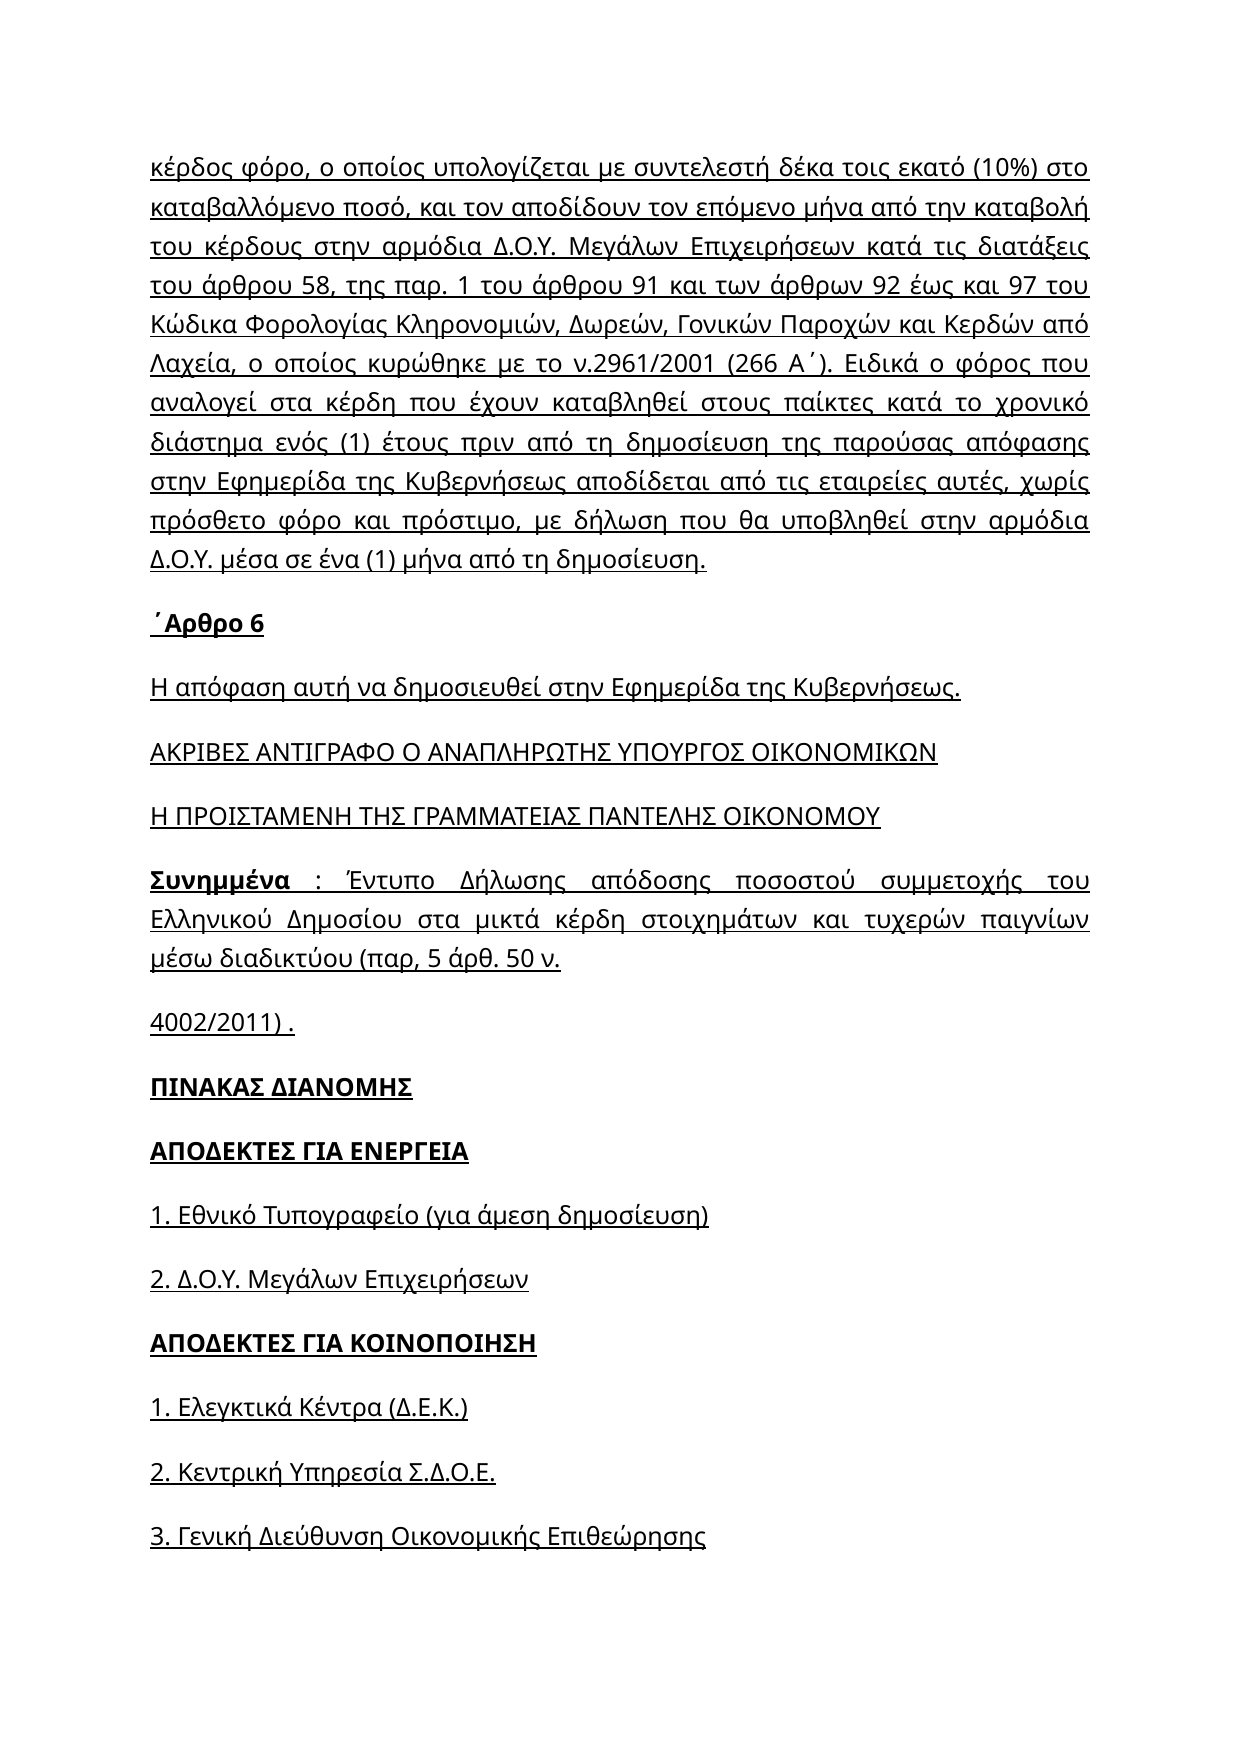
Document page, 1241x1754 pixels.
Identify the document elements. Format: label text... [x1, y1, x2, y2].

text Συνημμένα : Έντυπο Δήλωσης απόδοσης ποσοστού συμμετοχής του [150, 862, 1090, 891]
text ΑΠΟΔΕΚΤΕΣ ΓΙΑ ΚΟΙΝΟΠΟΙΗΣΗ [150, 1326, 1090, 1360]
text Η απόφαση αυτή να δημοσιευθεί στην Εφημερίδα της Κυβερνήσεως. [150, 670, 1090, 704]
text καταβαλλόμενο ποσό, και τον αποδίδουν τον επόμενο μήνα από την καταβολή [150, 181, 1090, 218]
text 1. Ελεγκτικά Κέντρα (Δ.Ε.Κ.) [150, 1390, 1090, 1424]
text 2. Κεντρική Υπηρεσία Σ.Δ.Ο.Ε. [150, 1454, 1090, 1488]
text 4002/2011) . [150, 1005, 1090, 1039]
text διάστημα ενός (1) έτους πριν από τη δημοσίευση της παρούσας απόφασης [150, 416, 1090, 453]
text πρόσθετο φόρο και πρόστιμο, με δήλωση που θα υποβληθεί στην αρμόδια [150, 494, 1090, 531]
text του κέρδους στην αρμόδια Δ.Ο.Υ. Μεγάλων Επιχειρήσεων κατά τις διατάξεις [150, 220, 1090, 257]
text Η ΠΡΟΙΣΤΑΜΕΝΗ ΤΗΣ ΓΡΑΜΜΑΤΕΙΑΣ ΠΑΝΤΕΛΗΣ ΟΙΚΟΝΟΜΟΥ [150, 798, 1090, 832]
text στην Εφημερίδα της Κυβερνήσεως αποδίδεται από τις εταιρείες αυτές, χωρίς [150, 455, 1090, 492]
text 3. Γενική Διεύθυνση Οικονομικής Επιθεώρησης [150, 1518, 1090, 1552]
text Ελληνικού Δημοσίου στα μικτά κέρδη στοιχημάτων και τυχερών παιγνίων [150, 893, 1090, 931]
text ΑΠΟΔΕΚΤΕΣ ΓΙΑ ΕΝΕΡΓΕΙΑ [150, 1133, 1090, 1167]
text ΑΚΡΙΒΕΣ ΑΝΤΙΓΡΑΦΟ Ο ΑΝΑΠΛΗΡΩΤΗΣ ΥΠΟΥΡΓΟΣ ΟΙΚΟΝΟΜΙΚΩΝ [150, 734, 1090, 768]
text 2. Δ.Ο.Υ. Μεγάλων Επιχειρήσεων [150, 1262, 1090, 1296]
text αναλογεί στα κέρδη που έχουν καταβληθεί στους παίκτες κατά το χρονικό [150, 377, 1090, 414]
text ΄Αρθρο 6 [150, 606, 1090, 640]
text του άρθρου 58, της παρ. 1 του άρθρου 91 και των άρθρων 92 έως και 97 του [150, 259, 1090, 296]
text 1. Εθνικό Τυπογραφείο (για άμεση δημοσίευση) [150, 1197, 1090, 1232]
text Δ.Ο.Υ. μέσα σε ένα (1) μήνα από τη δημοσίευση. [150, 533, 1090, 576]
text κέρδος φόρο, ο οποίος υπολογίζεται με συντελεστή δέκα τοις εκατό (10%) στο [150, 150, 1090, 179]
text ΠΙΝΑΚΑΣ ΔΙΑΝΟΜΗΣ [150, 1069, 1090, 1103]
text μέσω διαδικτύου (παρ, 5 άρθ. 50 ν. [150, 932, 1090, 975]
text Λαχεία, ο οποίος κυρώθηκε με το ν.2961/2001 (266 Α΄). Ειδικά ο φόρος που [150, 337, 1090, 375]
text Κώδικα Φορολογίας Κληρονομιών, Δωρεών, Γονικών Παροχών και Κερδών από [150, 298, 1090, 336]
